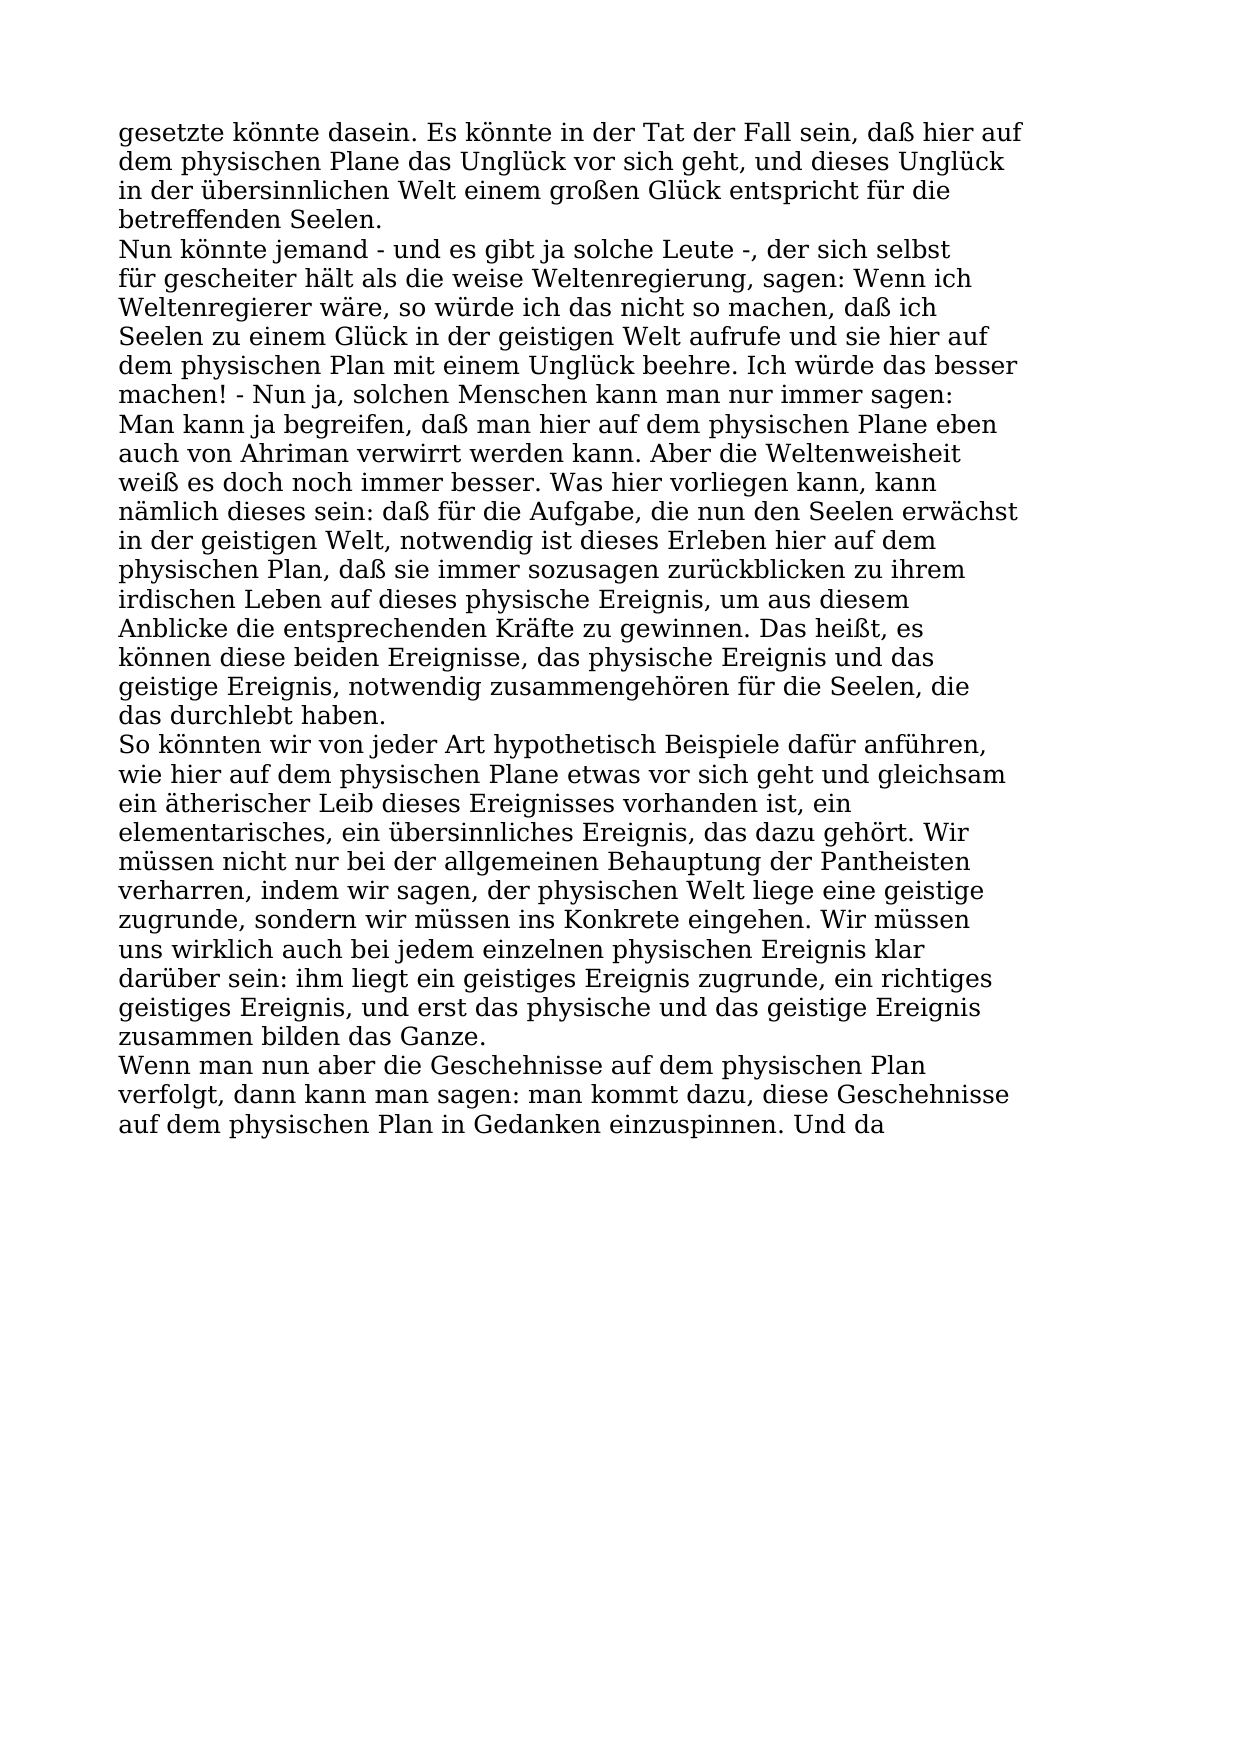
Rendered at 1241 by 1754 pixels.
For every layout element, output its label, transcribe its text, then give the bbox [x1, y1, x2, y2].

text dem physischen Plane das Unglück vor sich geht, und dieses Unglück [118, 147, 1122, 176]
text uns wirklich auch bei jedem einzelnen physischen Ereignis klar [118, 935, 1122, 964]
text auf dem physischen Plan in Gedanken einzuspinnen. Und da [118, 1110, 1122, 1139]
text geistiges Ereignis, und erst das physische und das geistige Ereignis [118, 993, 1122, 1022]
text ein ätherischer Leib dieses Ereignisses vorhanden ist, ein [118, 789, 1122, 818]
text physischen Plan, daß sie immer sozusagen zurückblicken zu ihrem [118, 556, 1122, 585]
text gesetzte könnte dasein. Es könnte in der Tat der Fall sein, daß hier auf [118, 118, 1122, 147]
text machen! - Nun ja, solchen Menschen kann man nur immer sagen: [118, 381, 1122, 410]
text verharren, indem wir sagen, der physischen Welt liege eine geistige [118, 876, 1122, 906]
text So könnten wir von jeder Art hypothetisch Beispiele dafür anführen, [118, 731, 1122, 760]
text elementarisches, ein übersinnliches Ereignis, das dazu gehört. Wir [118, 818, 1122, 847]
text dem physischen Plan mit einem Unglück beehre. Ich würde das besser [118, 351, 1122, 381]
text darüber sein: ihm liegt ein geistiges Ereignis zugrunde, ein richtiges [118, 964, 1122, 993]
text auch von Ahriman verwirrt werden kann. Aber die Weltenweisheit [118, 439, 1122, 468]
text in der übersinnlichen Welt einem großen Glück entspricht für die [118, 176, 1122, 206]
text müssen nicht nur bei der allgemeinen Behauptung der Pantheisten [118, 847, 1122, 876]
text Man kann ja begreifen, daß man hier auf dem physischen Plane eben [118, 410, 1122, 439]
text Nun könnte jemand - und es gibt ja solche Leute -, der sich selbst [118, 235, 1122, 264]
text Weltenregierer wäre, so würde ich das nicht so machen, daß ich [118, 293, 1122, 322]
text Wenn man nun aber die Geschehnisse auf dem physischen Plan [118, 1051, 1122, 1081]
text Anblicke die entsprechenden Kräfte zu gewinnen. Das heißt, es [118, 614, 1122, 643]
text wie hier auf dem physischen Plane etwas vor sich geht und gleichsam [118, 760, 1122, 789]
text für gescheiter hält als die weise Weltenregierung, sagen: Wenn ich [118, 264, 1122, 293]
text Seelen zu einem Glück in der geistigen Welt aufrufe und sie hier auf [118, 322, 1122, 351]
text betreffenden Seelen. [118, 206, 1122, 235]
text nämlich dieses sein: daß für die Aufgabe, die nun den Seelen erwächst [118, 497, 1122, 526]
text verfolgt, dann kann man sagen: man kommt dazu, diese Geschehnisse [118, 1081, 1122, 1110]
text irdischen Leben auf dieses physische Ereignis, um aus diesem [118, 585, 1122, 614]
text das durchlebt haben. [118, 701, 1122, 731]
text zugrunde, sondern wir müssen ins Konkrete eingehen. Wir müssen [118, 906, 1122, 935]
text können diese beiden Ereignisse, das physische Ereignis und das [118, 643, 1122, 672]
text zusammen bilden das Ganze. [118, 1022, 1122, 1051]
text geistige Ereignis, notwendig zusammengehören für die Seelen, die [118, 672, 1122, 701]
text in der geistigen Welt, notwendig ist dieses Erleben hier auf dem [118, 526, 1122, 556]
text weiß es doch noch immer besser. Was hier vorliegen kann, kann [118, 468, 1122, 497]
